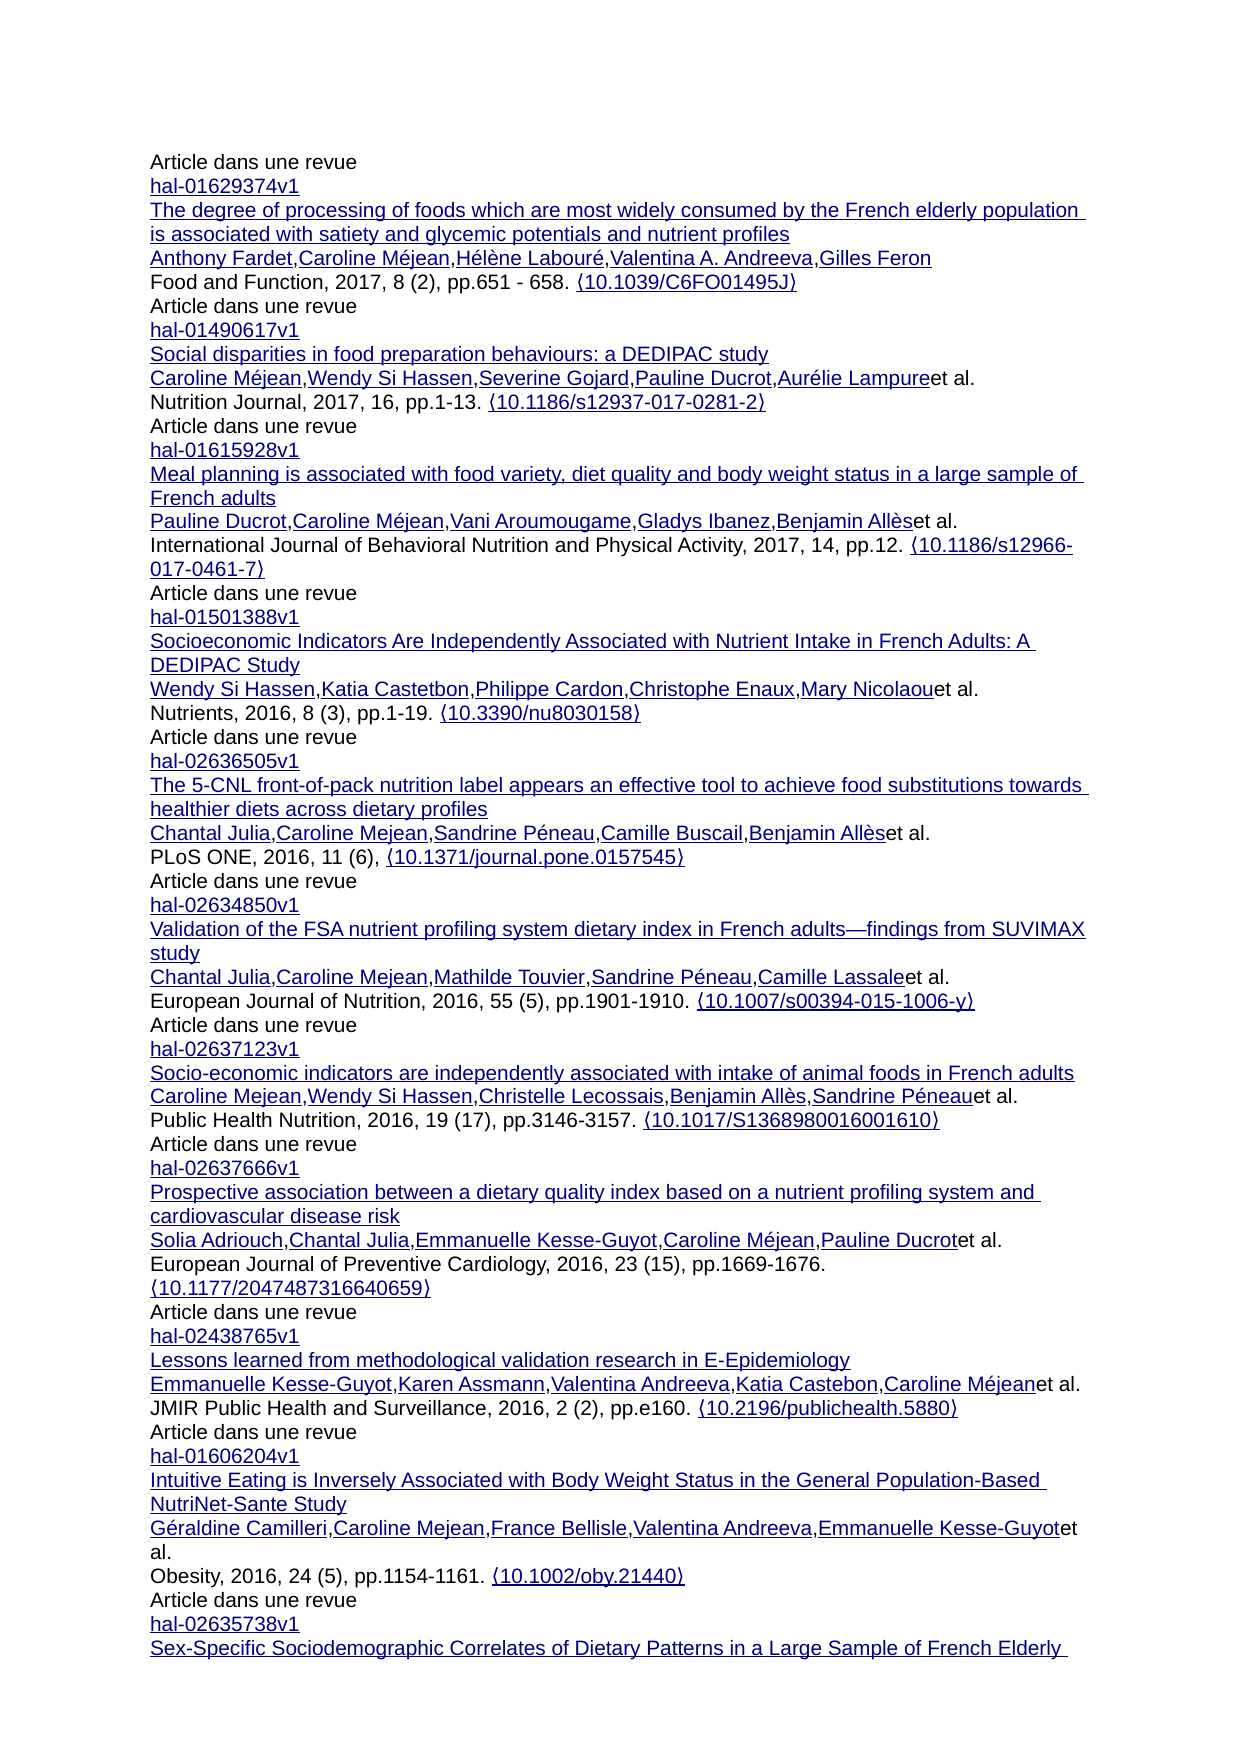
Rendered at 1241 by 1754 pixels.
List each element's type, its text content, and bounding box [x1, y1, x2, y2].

table_cell Article dans une revue hal-01629374v1 [150, 150, 1090, 198]
table_cell Socioeconomic Indicators Are Independently Associated with Nutrient Intake in French Adults: A DEDIPAC Study Wendy Si Hassen,Katia Castetbon,Philippe Cardon,Christophe Enaux,Mary Nicolaouet al. Nutrients, 2016, 8 (3), pp.1-19. ⟨10.3390/nu8030158⟩ Article dans une revue hal-02636505v1 [150, 629, 1090, 773]
table_cell Prospective association between a dietary quality index based on a nutrient profiling system and cardiovascular disease risk Solia Adriouch,Chantal Julia,Emmanuelle Kesse-Guyot,Caroline Méjean,Pauline Ducrotet al. European Journal of Preventive Cardiology, 2016, 23 (15), pp.1669-1676. ⟨10.1177/2047487316640659⟩ Article dans une revue hal-02438765v1 [150, 1180, 1090, 1348]
table_cell Socio-economic indicators are independently associated with intake of animal foods in French adults Caroline Mejean,Wendy Si Hassen,Christelle Lecossais,Benjamin Allès,Sandrine Péneauet al. Public Health Nutrition, 2016, 19 (17), pp.3146-3157. ⟨10.1017/S1368980016001610⟩ Article dans une revue hal-02637666v1 [150, 1060, 1090, 1180]
table_cell Lessons learned from methodological validation research in E-Epidemiology Emmanuelle Kesse-Guyot,Karen Assmann,Valentina Andreeva,Katia Castebon,Caroline Méjeanet al. JMIR Public Health and Surveillance, 2016, 2 (2), pp.e160. ⟨10.2196/publichealth.5880⟩ Article dans une revue hal-01606204v1 [150, 1348, 1090, 1468]
table_cell Validation of the FSA nutrient profiling system dietary index in French adults—findings from SUVIMAX study Chantal Julia,Caroline Mejean,Mathilde Touvier,Sandrine Péneau,Camille Lassaleet al. European Journal of Nutrition, 2016, 55 (5), pp.1901-1910. ⟨10.1007/s00394-015-1006-y⟩ Article dans une revue hal-02637123v1 [150, 917, 1090, 1060]
table_cell Sex-Specific Sociodemographic Correlates of Dietary Patterns in a Large Sample of French Elderly [150, 1635, 1090, 1659]
table_cell Social disparities in food preparation behaviours: a DEDIPAC study Caroline Méjean,Wendy Si Hassen,Severine Gojard,Pauline Ducrot,Aurélie Lampureet al. Nutrition Journal, 2017, 16, pp.1-13. ⟨10.1186/s12937-017-0281-2⟩ Article dans une revue hal-01615928v1 [150, 342, 1090, 461]
table_cell Meal planning is associated with food variety, diet quality and body weight status in a large sample of French adults Pauline Ducrot,Caroline Méjean,Vani Aroumougame,Gladys Ibanez,Benjamin Allèset al. International Journal of Behavioral Nutrition and Physical Activity, 2017, 14, pp.12. ⟨10.1186/s12966-017-0461-7⟩ Article dans une revue hal-01501388v1 [150, 461, 1090, 629]
table_cell Intuitive Eating is Inversely Associated with Body Weight Status in the General Population-Based NutriNet-Sante Study Géraldine Camilleri,Caroline Mejean,France Bellisle,Valentina Andreeva,Emmanuelle Kesse-Guyotet al. Obesity, 2016, 24 (5), pp.1154-1161. ⟨10.1002/oby.21440⟩ Article dans une revue hal-02635738v1 [150, 1468, 1090, 1635]
table_cell The degree of processing of foods which are most widely consumed by the French elderly population is associated with satiety and glycemic potentials and nutrient profiles Anthony Fardet,Caroline Méjean,Hélène Labouré,Valentina A. Andreeva,Gilles Feron Food and Function, 2017, 8 (2), pp.651 - 658. ⟨10.1039/C6FO01495J⟩ Article dans une revue hal-01490617v1 [150, 198, 1090, 342]
table_cell The 5-CNL front-of-pack nutrition label appears an effective tool to achieve food substitutions towards healthier diets across dietary profiles Chantal Julia,Caroline Mejean,Sandrine Péneau,Camille Buscail,Benjamin Allèset al. PLoS ONE, 2016, 11 (6), ⟨10.1371/journal.pone.0157545⟩ Article dans une revue hal-02634850v1 [150, 773, 1090, 917]
